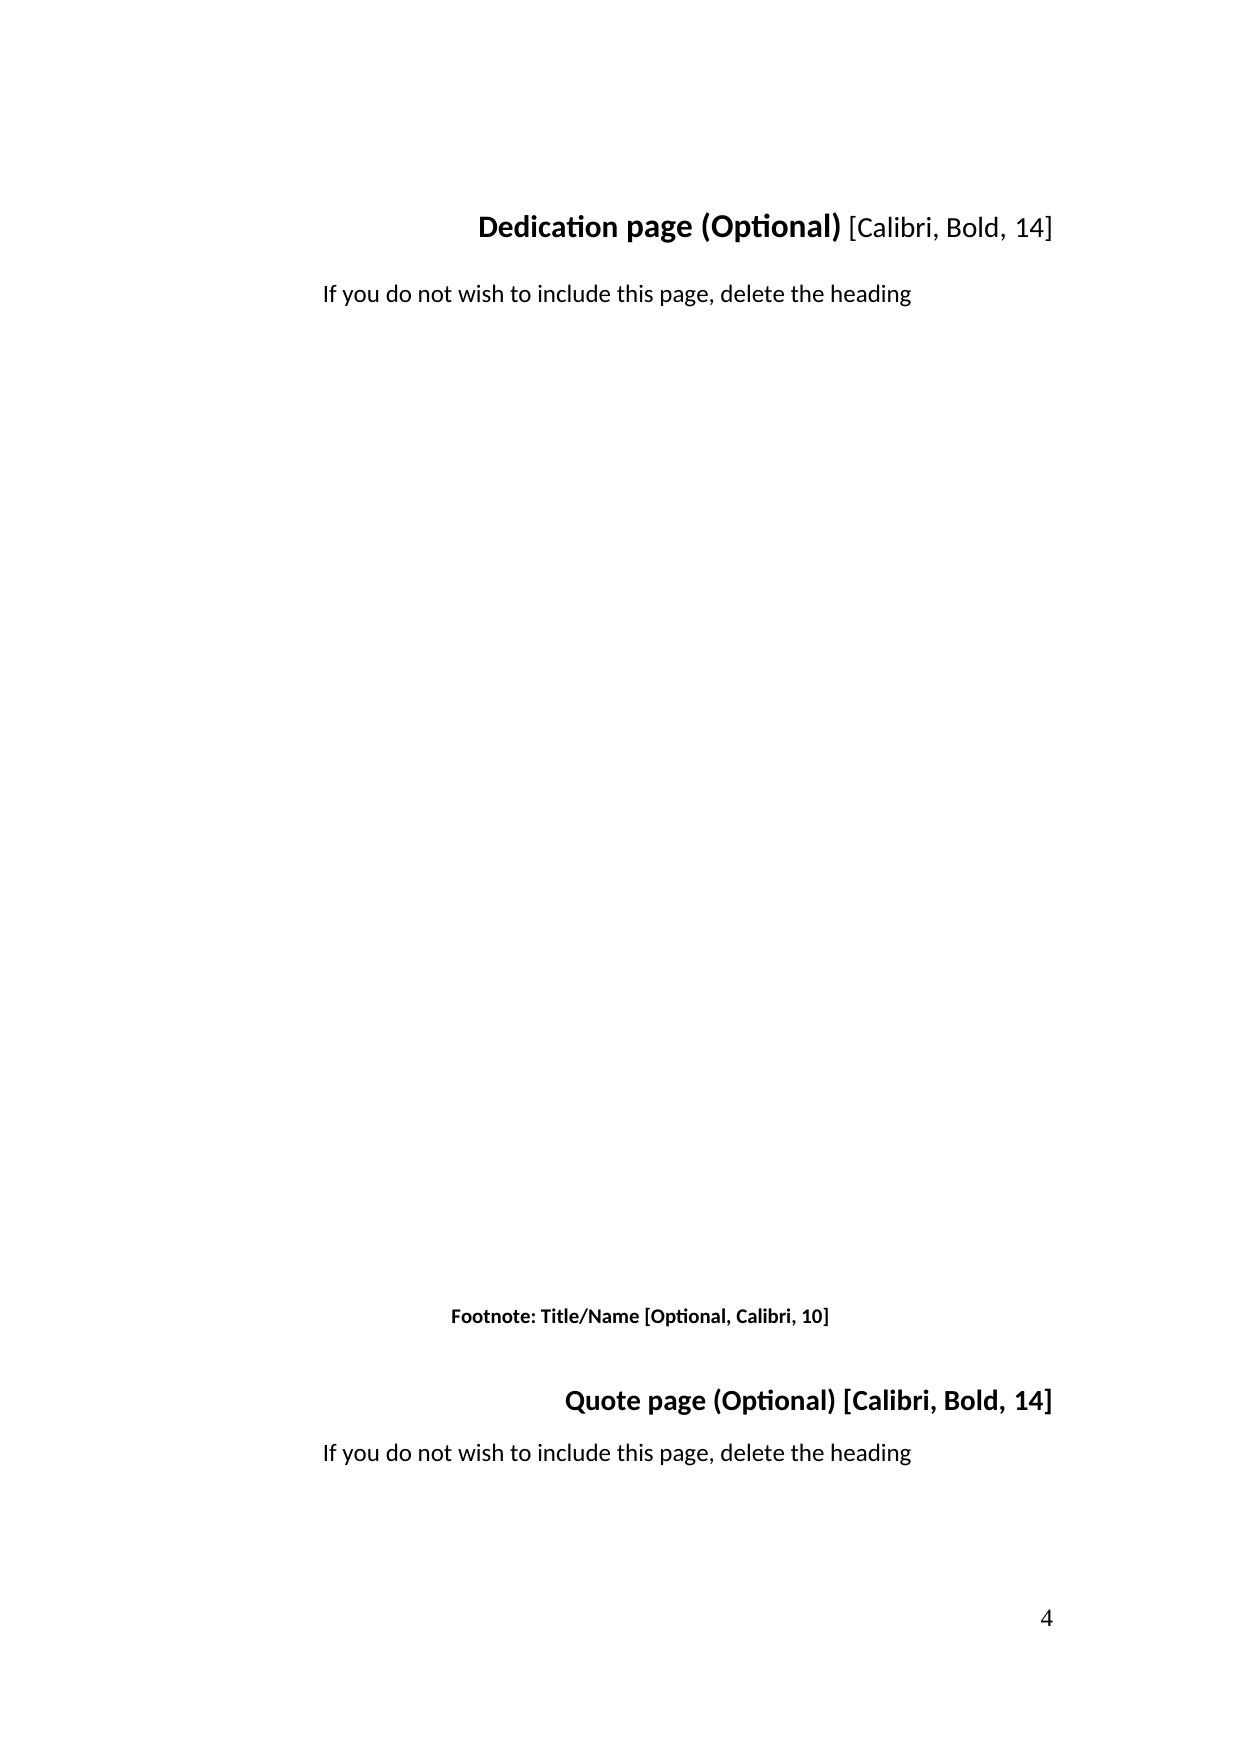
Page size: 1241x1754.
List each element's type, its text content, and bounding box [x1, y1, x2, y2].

text Footnote: Title/Name [Optional, Calibri, 10] [187, 1308, 1053, 1329]
text If you do not wish to include this page, delete the heading [187, 283, 1053, 308]
text Quote page (Optional) [Calibri, Bold, 14] [187, 1388, 1053, 1417]
subtitle Dedication page (Optional) [Calibri, Bold, 14] [187, 212, 1053, 246]
text If you do not wish to include this page, delete the heading [187, 1442, 1053, 1467]
